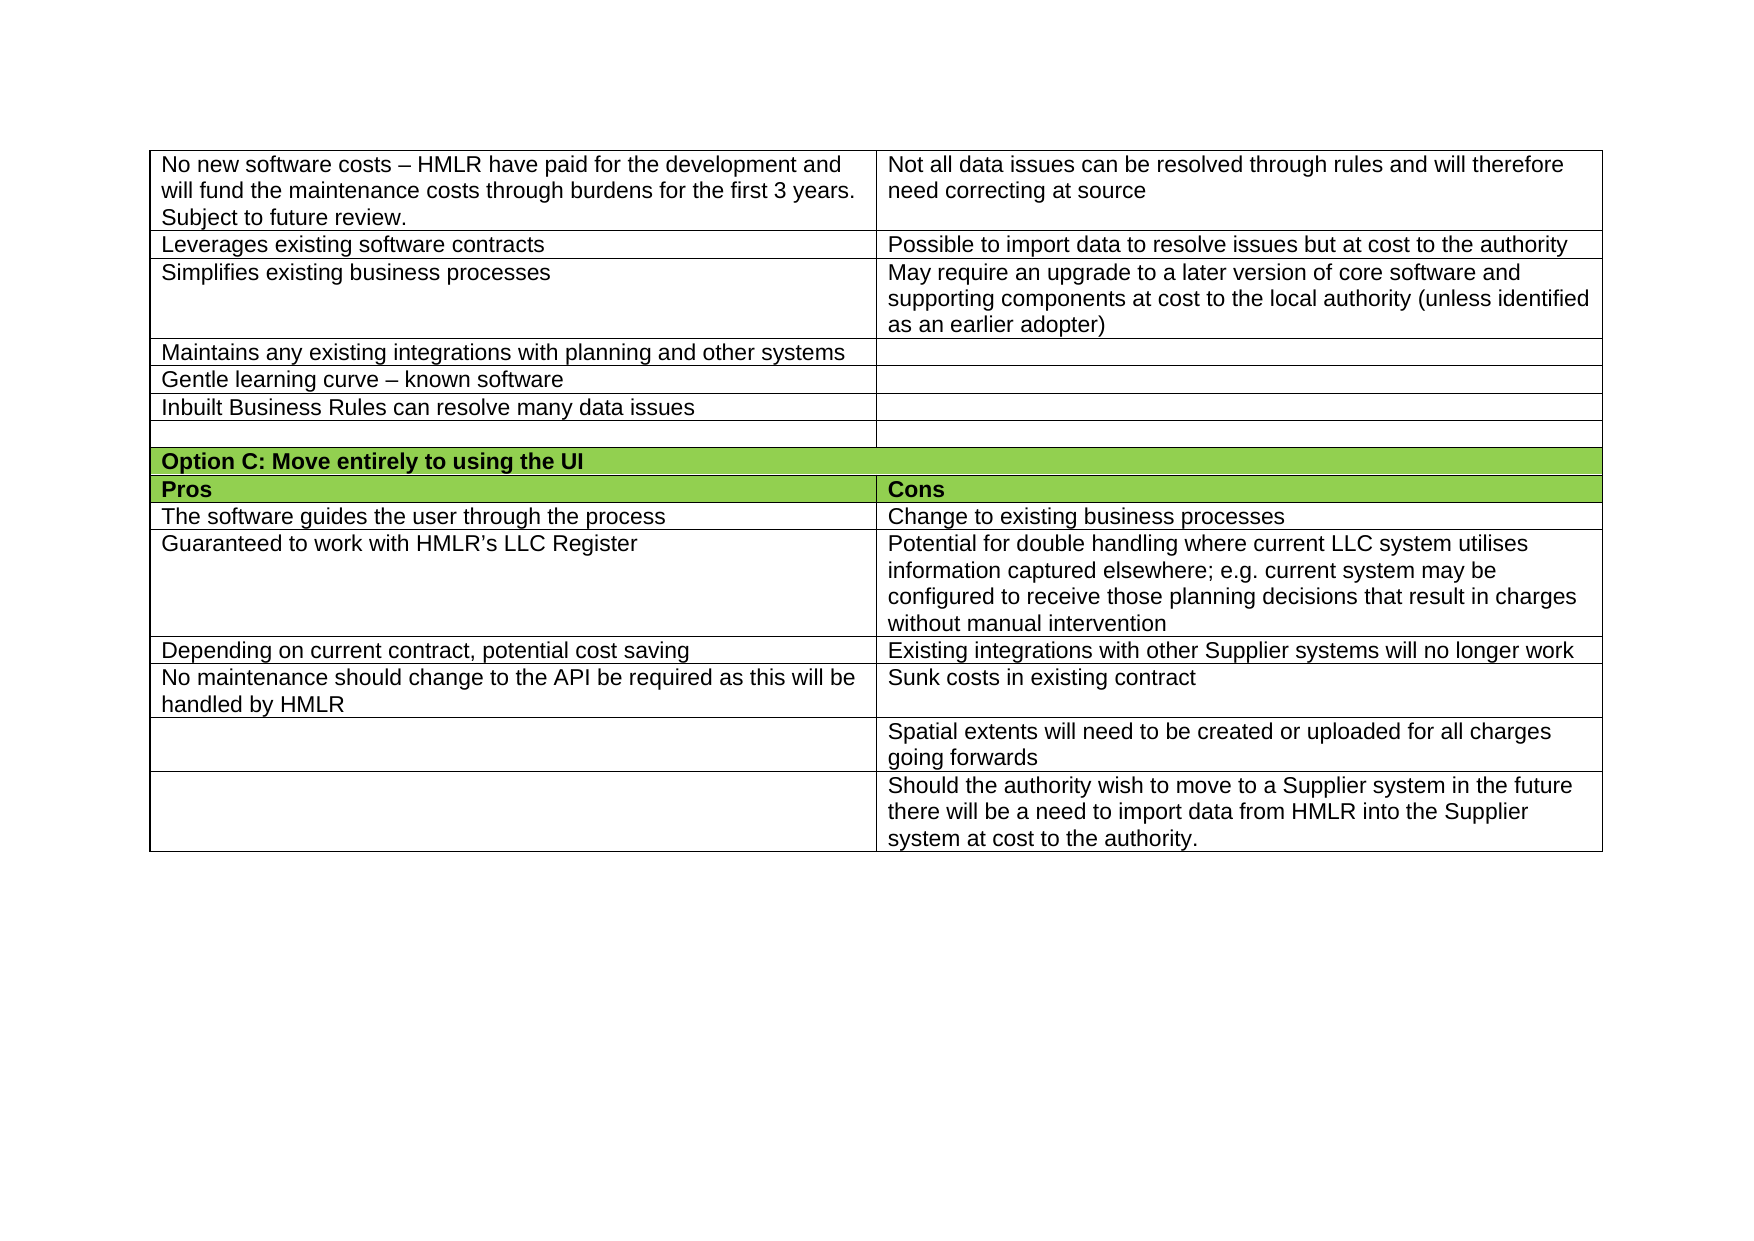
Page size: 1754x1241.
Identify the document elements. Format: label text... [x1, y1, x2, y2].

table_cell Potential for double handling where current LLC system utilises information captured elsewhere; e.g. current system may be configured to receive those planning decisions that result in charges without manual intervention [877, 530, 1602, 636]
table_cell [151, 772, 876, 851]
table_cell Sunk costs in existing contract [877, 664, 1602, 717]
table_cell Depending on current contract, potential cost saving [151, 637, 876, 663]
table_cell Change to existing business processes [877, 503, 1602, 529]
table_cell No maintenance should change to the API be required as this will be handled by HMLR [151, 664, 876, 717]
table_cell The software guides the user through the process [151, 503, 876, 529]
table_cell [877, 339, 1602, 365]
table_cell Should the authority wish to move to a Supplier system in the future there will be a need to import data from HMLR into the Supplier system at cost to the authority. [877, 772, 1602, 851]
table_cell Guaranteed to work with HMLR’s LLC Register [151, 530, 876, 636]
table_cell [151, 421, 876, 447]
table_cell Existing integrations with other Supplier systems will no longer work [877, 637, 1602, 663]
table_cell [877, 421, 1602, 447]
table_cell Simplifies existing business processes [151, 259, 876, 338]
table_cell Possible to import data to resolve issues but at cost to the authority [877, 231, 1602, 257]
table_cell [151, 718, 876, 771]
table_cell [877, 366, 1602, 392]
table_cell [877, 394, 1602, 420]
table_cell Gentle learning curve – known software [151, 366, 876, 392]
table_cell Option C: Move entirely to using the UI [151, 448, 1602, 474]
table_cell Inbuilt Business Rules can resolve many data issues [151, 394, 876, 420]
table_cell Spatial extents will need to be created or uploaded for all charges going forwards [877, 718, 1602, 771]
table_cell Cons [877, 476, 1602, 502]
table_cell May require an upgrade to a later version of core software and supporting components at cost to the local authority (unless identified as an earlier adopter) [877, 259, 1602, 338]
table_cell Leverages existing software contracts [151, 231, 876, 257]
table_cell No new software costs – HMLR have paid for the development and will fund the maintenance costs through burdens for the first 3 years. Subject to future review. [151, 151, 876, 230]
table_cell Maintains any existing integrations with planning and other systems [151, 339, 876, 365]
table_cell Pros [151, 476, 876, 502]
table_cell Not all data issues can be resolved through rules and will therefore need correcting at source [877, 151, 1602, 230]
